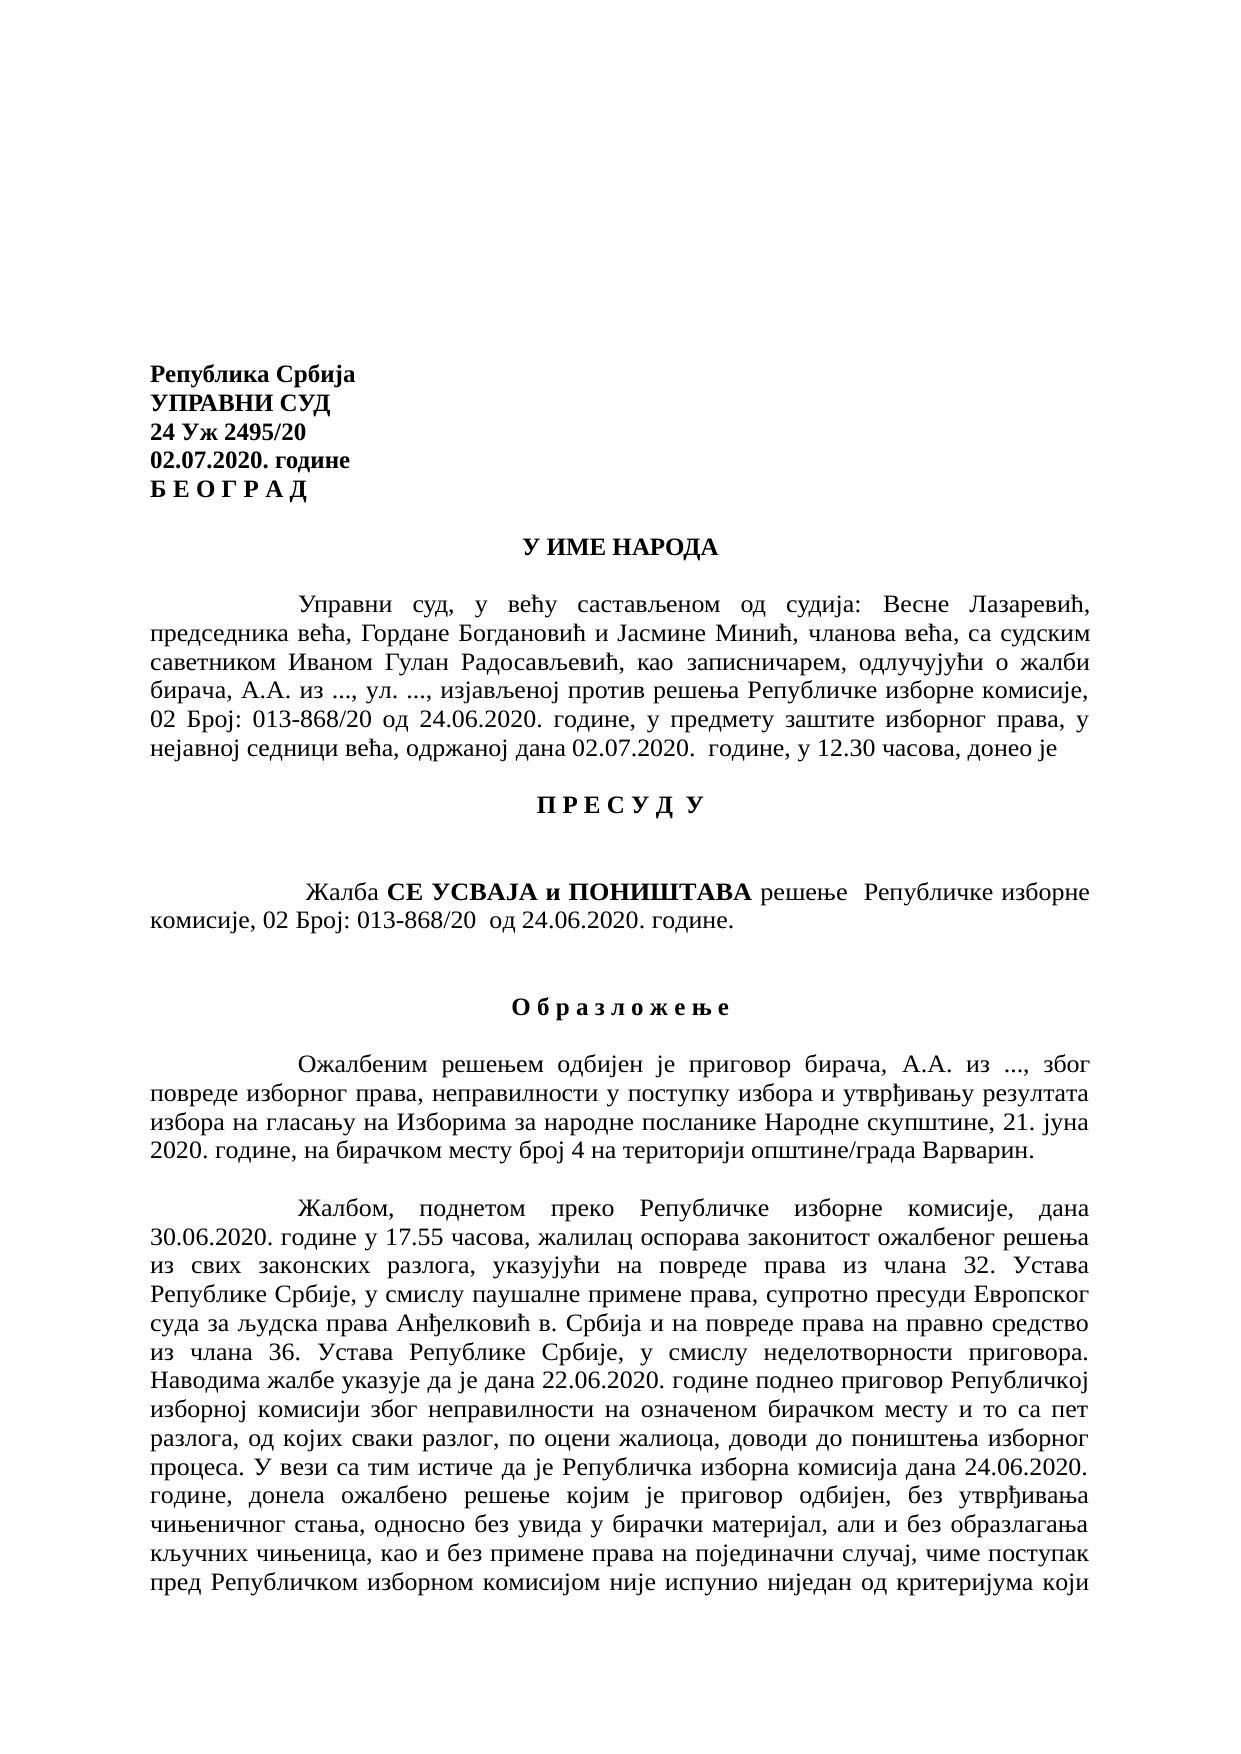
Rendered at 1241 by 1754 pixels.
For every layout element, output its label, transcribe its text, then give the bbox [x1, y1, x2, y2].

text У ИМЕ НАРОДА [150, 532, 1090, 560]
text УПРАВНИ СУД [150, 388, 1090, 417]
text О б р а з л о ж е њ е [150, 992, 1090, 1020]
text 02.07.2020. године [150, 445, 1090, 474]
text Жалба СЕ УСВАЈА и ПОНИШТАВА решење Републичке изборне комисије, 02 Број: 013-868/20 од 24.06.2020. године. [150, 877, 1090, 934]
text Б Е О Г Р А Д [150, 474, 1090, 503]
text Жалбом, поднетом преко Републичке изборне комисије, дана 30.06.2020. године у 17.55 часова, жалилац оспорава законитост ожалбеног решења из свих законских разлога, указујући на повреде права из члана 32. Устава Републике Србије, у смислу паушалне примене права, супротно пресуди Европског суда за људска права Анђелковић в. Србија и на повреде права на правно средство из члана 36. Устава Републике Србије, у смислу неделотворности приговора. Наводима жалбе указује да је дана 22.06.2020. године поднео приговор Републичкој изборној комисији због неправилности на означеном бирачком месту и то са пет разлога, од којих сваки разлог, по оцени жалиоца, доводи до поништења изборног процеса. У вези са тим истиче да је Републичка изборна комисија дана 24.06.2020. године, донела ожалбено решење којим је приговор одбијен, без утврђивања чињеничног стања, односно без увида у бирачки материјал, али и без образлагања кључних чињеница, као и без примене права на појединачни случај, чиме поступак пред Републичком изборном комисијом није испунио ниједан од критеријума који [150, 1193, 1090, 1595]
text П Р Е С У Д У [150, 790, 1090, 819]
text Управни суд, у већу састављеном од судија: Весне Лазаревић, председника већа, Гордане Богдановић и Јасмине Минић, чланова већа, са судским саветником Иваном Гулан Радосављевић, као записничарем, одлучујући о жалби бирача, А.А. из ..., ул. ..., изјављеној против решења Републичке изборне комисије, 02 Број: 013-868/20 од 24.06.2020. године, у предмету заштите изборног права, у нејавној седници већа, одржаној дана 02.07.2020. године, у 12.30 часова, донео је [150, 589, 1090, 762]
text Република Србија [150, 148, 1090, 388]
text Ожалбеним решењем одбијен је приговор бирача, А.А. из ..., због повреде изборног права, неправилности у поступку избора и утврђивању резултата избора на гласању на Изборима за народне посланике Народне скупштине, 21. јуна 2020. године, на бирачком месту број 4 на територији општине/града Варварин. [150, 1049, 1090, 1164]
text 24 Уж 2495/20 [150, 417, 1090, 445]
